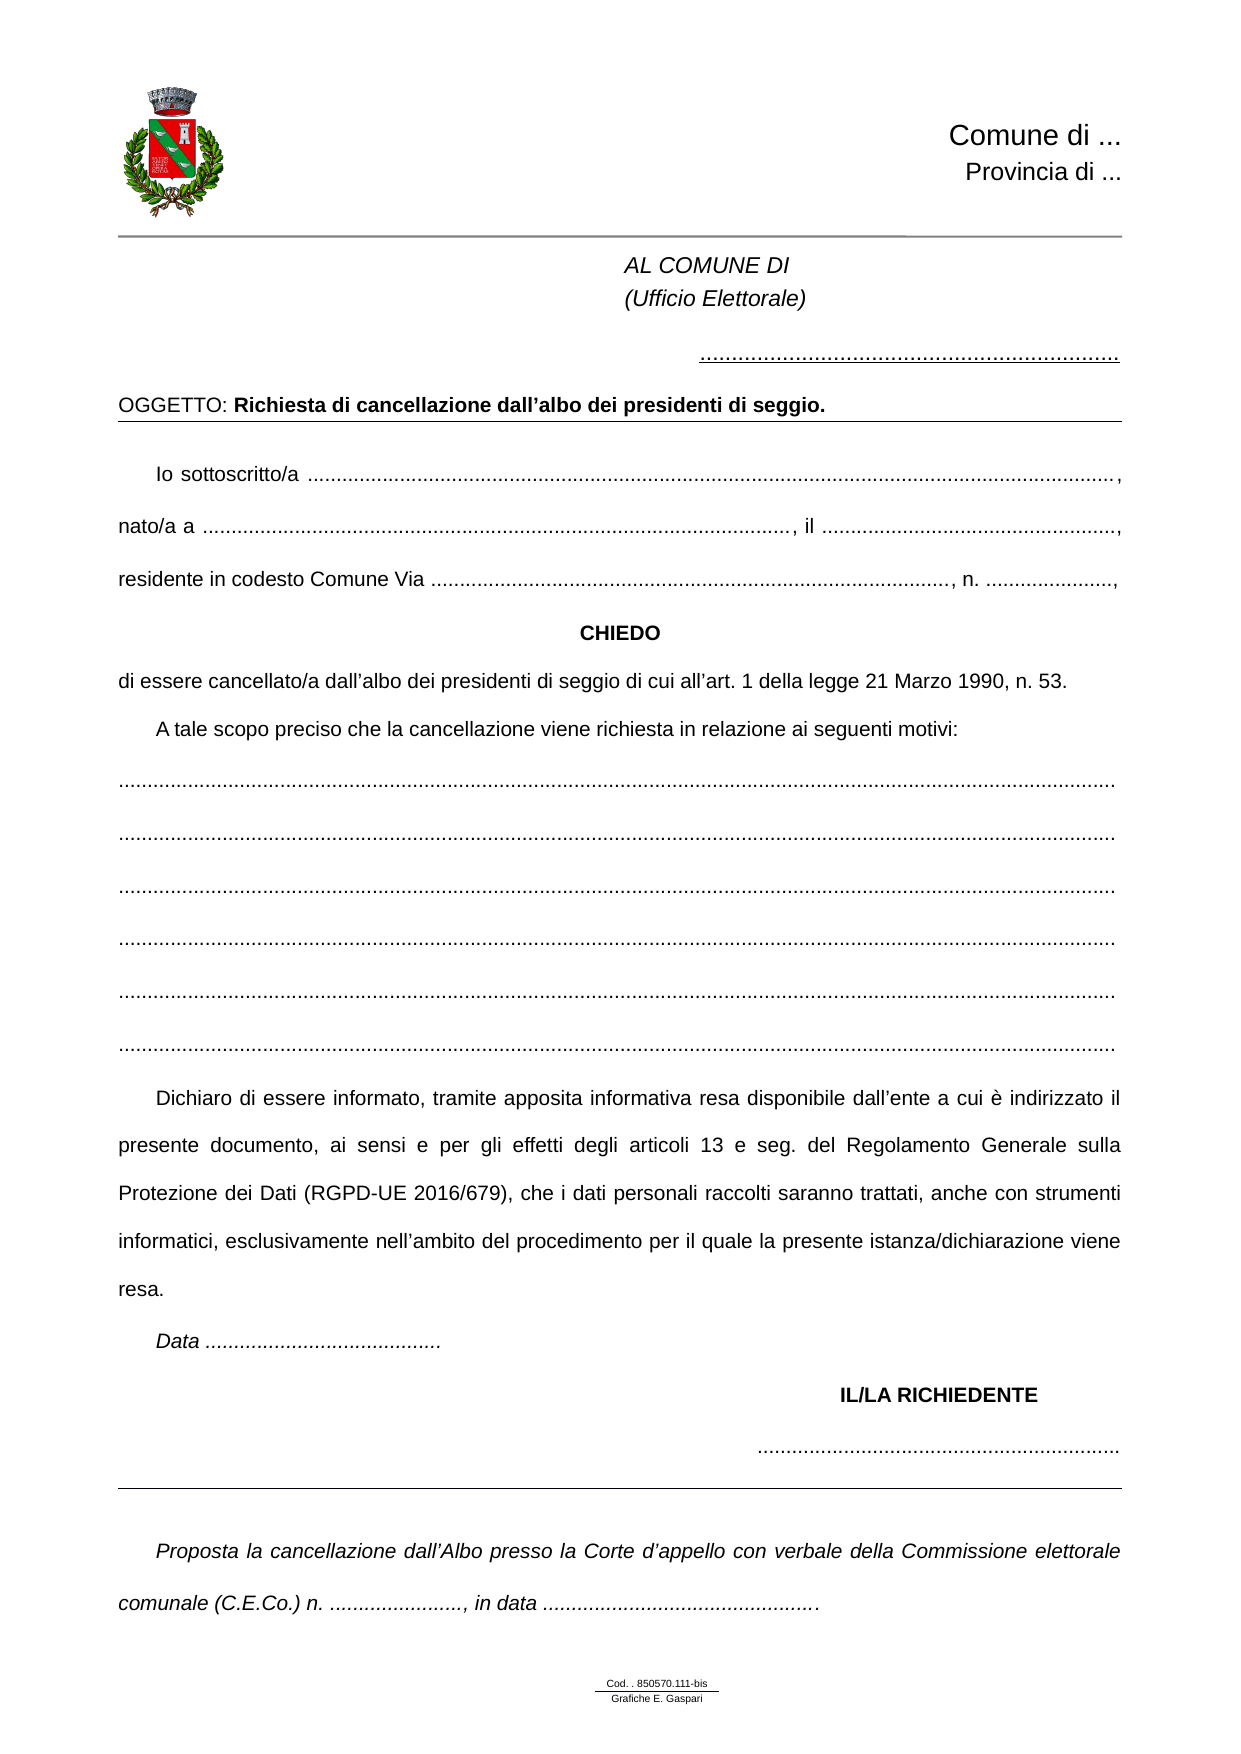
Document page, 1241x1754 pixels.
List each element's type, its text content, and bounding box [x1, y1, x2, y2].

text A tale scopo preciso che la cancellazione viene richiesta in relazione ai seguenti motivi: [118, 716, 1122, 740]
text Comune di ... [224, 118, 1122, 152]
text ............................................................................................................................................................................. ............................................................................................................................................................................. ............................................................................................................................................................................. ............................................................................................................................................................................. ............................................................................................................................................................................. ............................................................................................................................................................................. [118, 764, 1122, 1057]
subtitle IL/LA RICHIEDENTE [756, 1382, 1122, 1406]
subtitle AL COMUNE DI [624, 252, 1122, 278]
text Data ......................................... [118, 1325, 1122, 1354]
text .................................................................. [624, 337, 1122, 366]
text Dichiaro di essere informato, tramite apposita informativa resa disponibile dall’ente a cui è indirizzato il presente documento, ai sensi e per gli effetti degli articoli 13 e seg. del Regolamento Generale sulla Protezione dei Dati (RGPD-UE 2016/679), che i dati personali raccolti saranno trattati, anche con strumenti informatici, esclusivamente nell’ambito del procedimento per il quale la presente istanza/dichiarazione viene resa. [118, 1085, 1122, 1301]
text Io sottoscritto/a ............................................................................................................................................, nato/a a ......................................................................................................, il ..................................................., residente in codesto Comune Via .........................................................................................., n. ......................, [118, 458, 1122, 592]
text OGGETTO: Richiesta di cancellazione dall’albo dei presidenti di seggio. [118, 393, 1122, 421]
text Proposta la cancellazione dall’Albo presso la Corte d’appello con verbale della Commissione elettorale comunale (C.E.Co.) n. ......................., in data ................................................ [118, 1536, 1122, 1616]
subtitle CHIEDO [118, 621, 1122, 644]
text (Ufficio Elettorale) [624, 285, 1122, 311]
picture [122, 87, 224, 219]
text ............................................................... [756, 1430, 1122, 1459]
text Provincia di ... [224, 157, 1122, 185]
text di essere cancellato/a dall’albo dei presidenti di seggio di cui all’art. 1 della legge 21 Marzo 1990, n. 53. [118, 668, 1122, 692]
